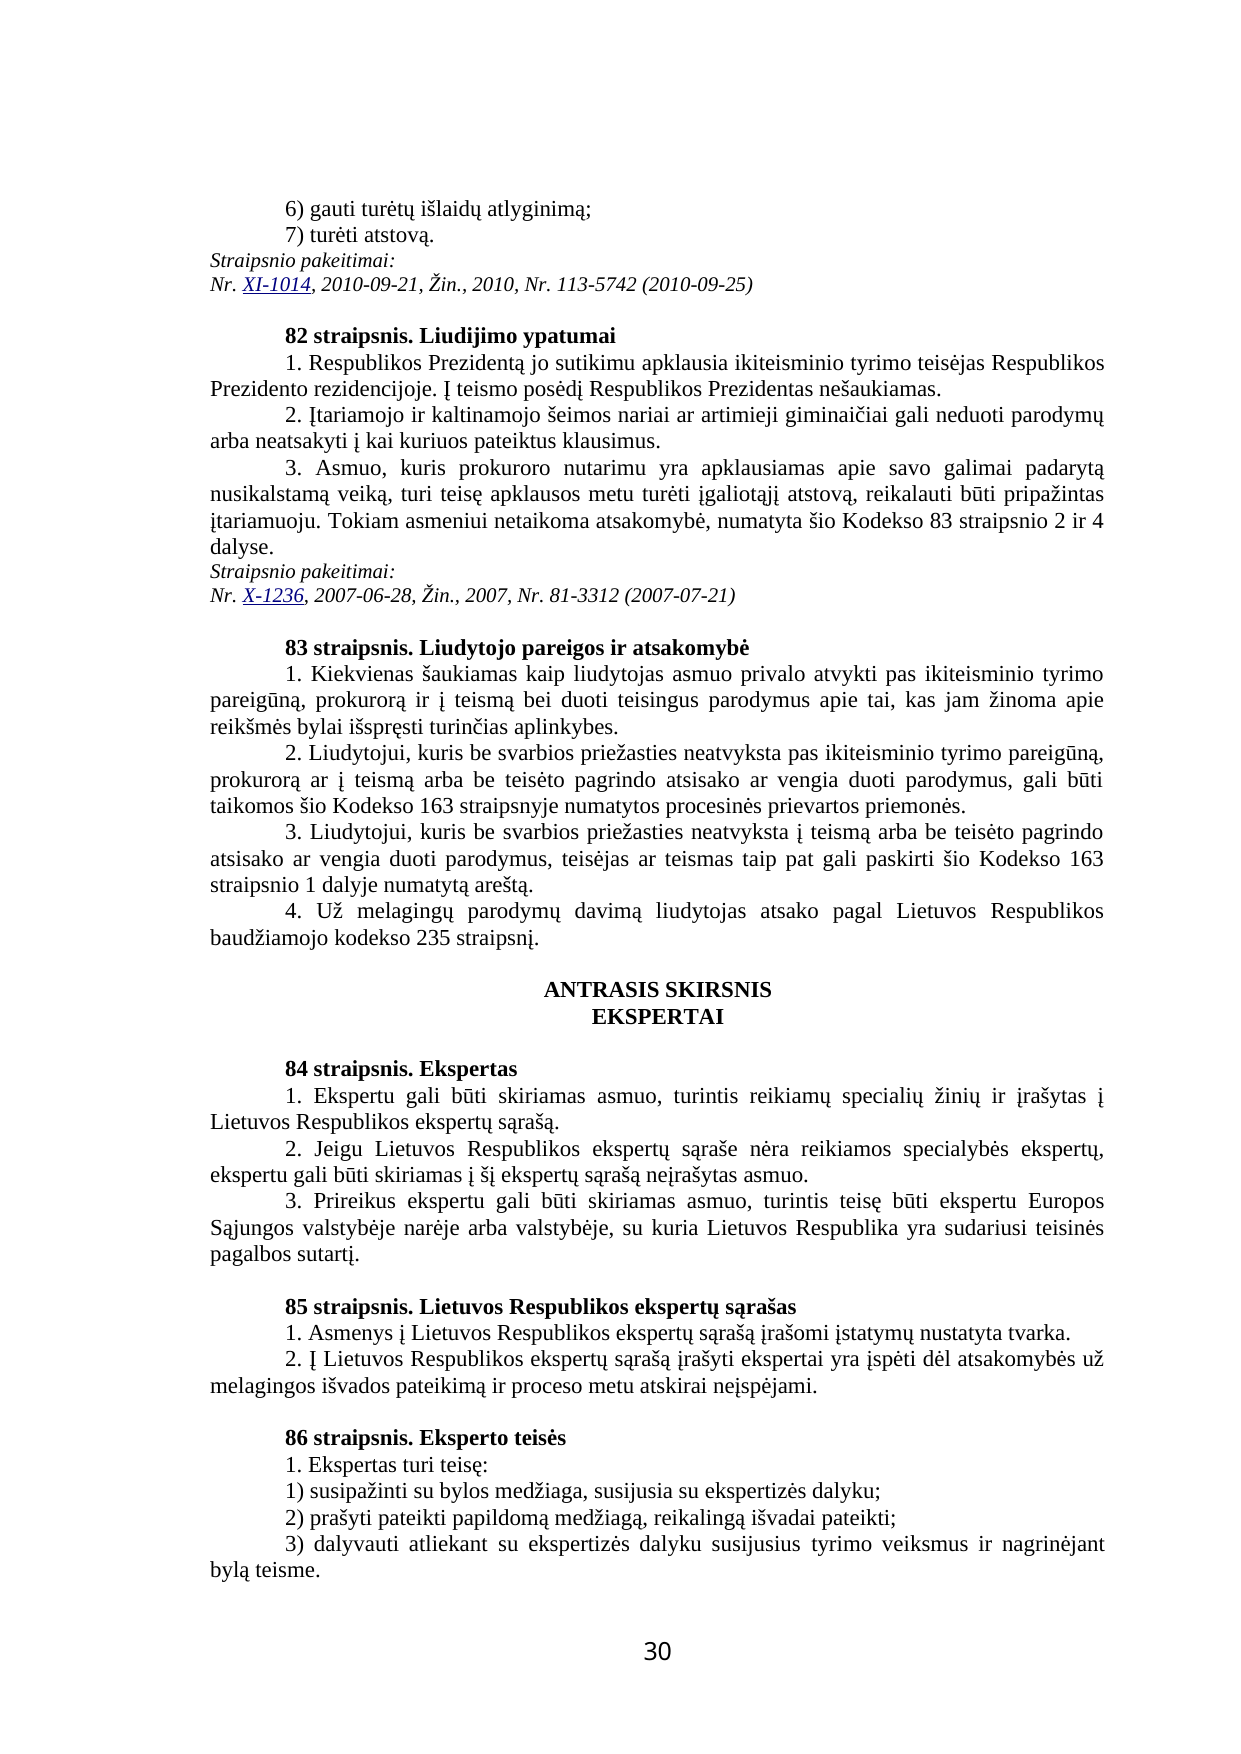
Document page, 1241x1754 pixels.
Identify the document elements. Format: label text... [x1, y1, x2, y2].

text 2. Liudytojui, kuris be svarbios priežasties neatvyksta pas ikiteisminio tyrimo pareigūną, prokurorą ar į teismą arba be teisėto pagrindo atsisako ar vengia duoti parodymus, gali būti taikomos šio Kodekso 163 straipsnyje numatytos procesinės prievartos priemonės. [210, 739, 1106, 818]
text 2) prašyti pateikti papildomą medžiagą, reikalingą išvadai pateikti; [210, 1503, 1106, 1530]
text Straipsnio pakeitimai: [210, 248, 1106, 272]
text 3. Liudytojui, kuris be svarbios priežasties neatvyksta į teismą arba be teisėto pagrindo atsisako ar vengia duoti parodymus, teisėjas ar teismas taip pat gali paskirti šio Kodekso 163 straipsnio 1 dalyje numatytą areštą. [210, 818, 1106, 897]
text 3) dalyvauti atliekant su ekspertizės dalyku susijusius tyrimo veiksmus ir nagrinėjant bylą teisme. [210, 1530, 1106, 1583]
text 86 straipsnis. Eksperto teisės [210, 1424, 1106, 1451]
text 1. Kiekvienas šaukiamas kaip liudytojas asmuo privalo atvykti pas ikiteisminio tyrimo pareigūną, prokurorą ir į teismą bei duoti teisingus parodymus apie tai, kas jam žinoma apie reikšmės bylai išspręsti turinčias aplinkybes. [210, 660, 1106, 739]
text 1. Ekspertu gali būti skiriamas asmuo, turintis reikiamų specialių žinių ir įrašytas į Lietuvos Respublikos ekspertų sąrašą. [210, 1082, 1106, 1134]
text 2. Į Lietuvos Respublikos ekspertų sąrašą įrašyti ekspertai yra įspėti dėl atsakomybės už melagingos išvados pateikimą ir proceso metu atskirai neįspėjami. [210, 1345, 1106, 1398]
text Nr. XI-1014, 2010-09-21, Žin., 2010, Nr. 113-5742 (2010-09-25) [210, 272, 1106, 296]
subtitle ANTRASIS SKIRSNIS [210, 976, 1106, 1003]
text 3. Prireikus ekspertu gali būti skiriamas asmuo, turintis teisę būti ekspertu Europos Sąjungos valstybėje narėje arba valstybėje, su kuria Lietuvos Respublika yra sudariusi teisinės pagalbos sutartį. [210, 1187, 1106, 1266]
text 85 straipsnis. Lietuvos Respublikos ekspertų sąrašas [210, 1293, 1106, 1319]
text 7) turėti atstovą. [210, 221, 1106, 248]
text 83 straipsnis. Liudytojo pareigos ir atsakomybė [210, 634, 1106, 660]
text 1. Asmenys į Lietuvos Respublikos ekspertų sąrašą įrašomi įstatymų nustatyta tvarka. [210, 1319, 1106, 1345]
text 4. Už melagingų parodymų davimą liudytojas atsako pagal Lietuvos Respublikos baudžiamojo kodekso 235 straipsnį. [210, 897, 1106, 950]
text 84 straipsnis. Ekspertas [210, 1056, 1106, 1082]
text 1. Ekspertas turi teisę: [210, 1451, 1106, 1477]
text Straipsnio pakeitimai: [210, 559, 1106, 583]
text Ekspertai [210, 1003, 1106, 1029]
text 82 straipsnis. Liudijimo ypatumai [210, 322, 1106, 348]
text 2. Jeigu Lietuvos Respublikos ekspertų sąraše nėra reikiamos specialybės ekspertų, ekspertu gali būti skiriamas į šį ekspertų sąrašą neįrašytas asmuo. [210, 1134, 1106, 1187]
text 2. Įtariamojo ir kaltinamojo šeimos nariai ar artimieji giminaičiai gali neduoti parodymų arba neatsakyti į kai kuriuos pateiktus klausimus. [210, 401, 1106, 454]
text Nr. X-1236, 2007-06-28, Žin., 2007, Nr. 81-3312 (2007-07-21) [210, 583, 1106, 607]
text 1. Respublikos Prezidentą jo sutikimu apklausia ikiteisminio tyrimo teisėjas Respublikos Prezidento rezidencijoje. Į teismo posėdį Respublikos Prezidentas nešaukiamas. [210, 348, 1106, 401]
text 6) gauti turėtų išlaidų atlyginimą; [210, 195, 1106, 221]
text 3. Asmuo, kuris prokuroro nutarimu yra apklausiamas apie savo galimai padarytą nusikalstamą veiką, turi teisę apklausos metu turėti įgaliotąjį atstovą, reikalauti būti pripažintas įtariamuoju. Tokiam asmeniui netaikoma atsakomybė, numatyta šio Kodekso 83 straipsnio 2 ir 4 dalyse. [210, 454, 1106, 559]
text 1) susipažinti su bylos medžiaga, susijusia su ekspertizės dalyku; [210, 1477, 1106, 1503]
